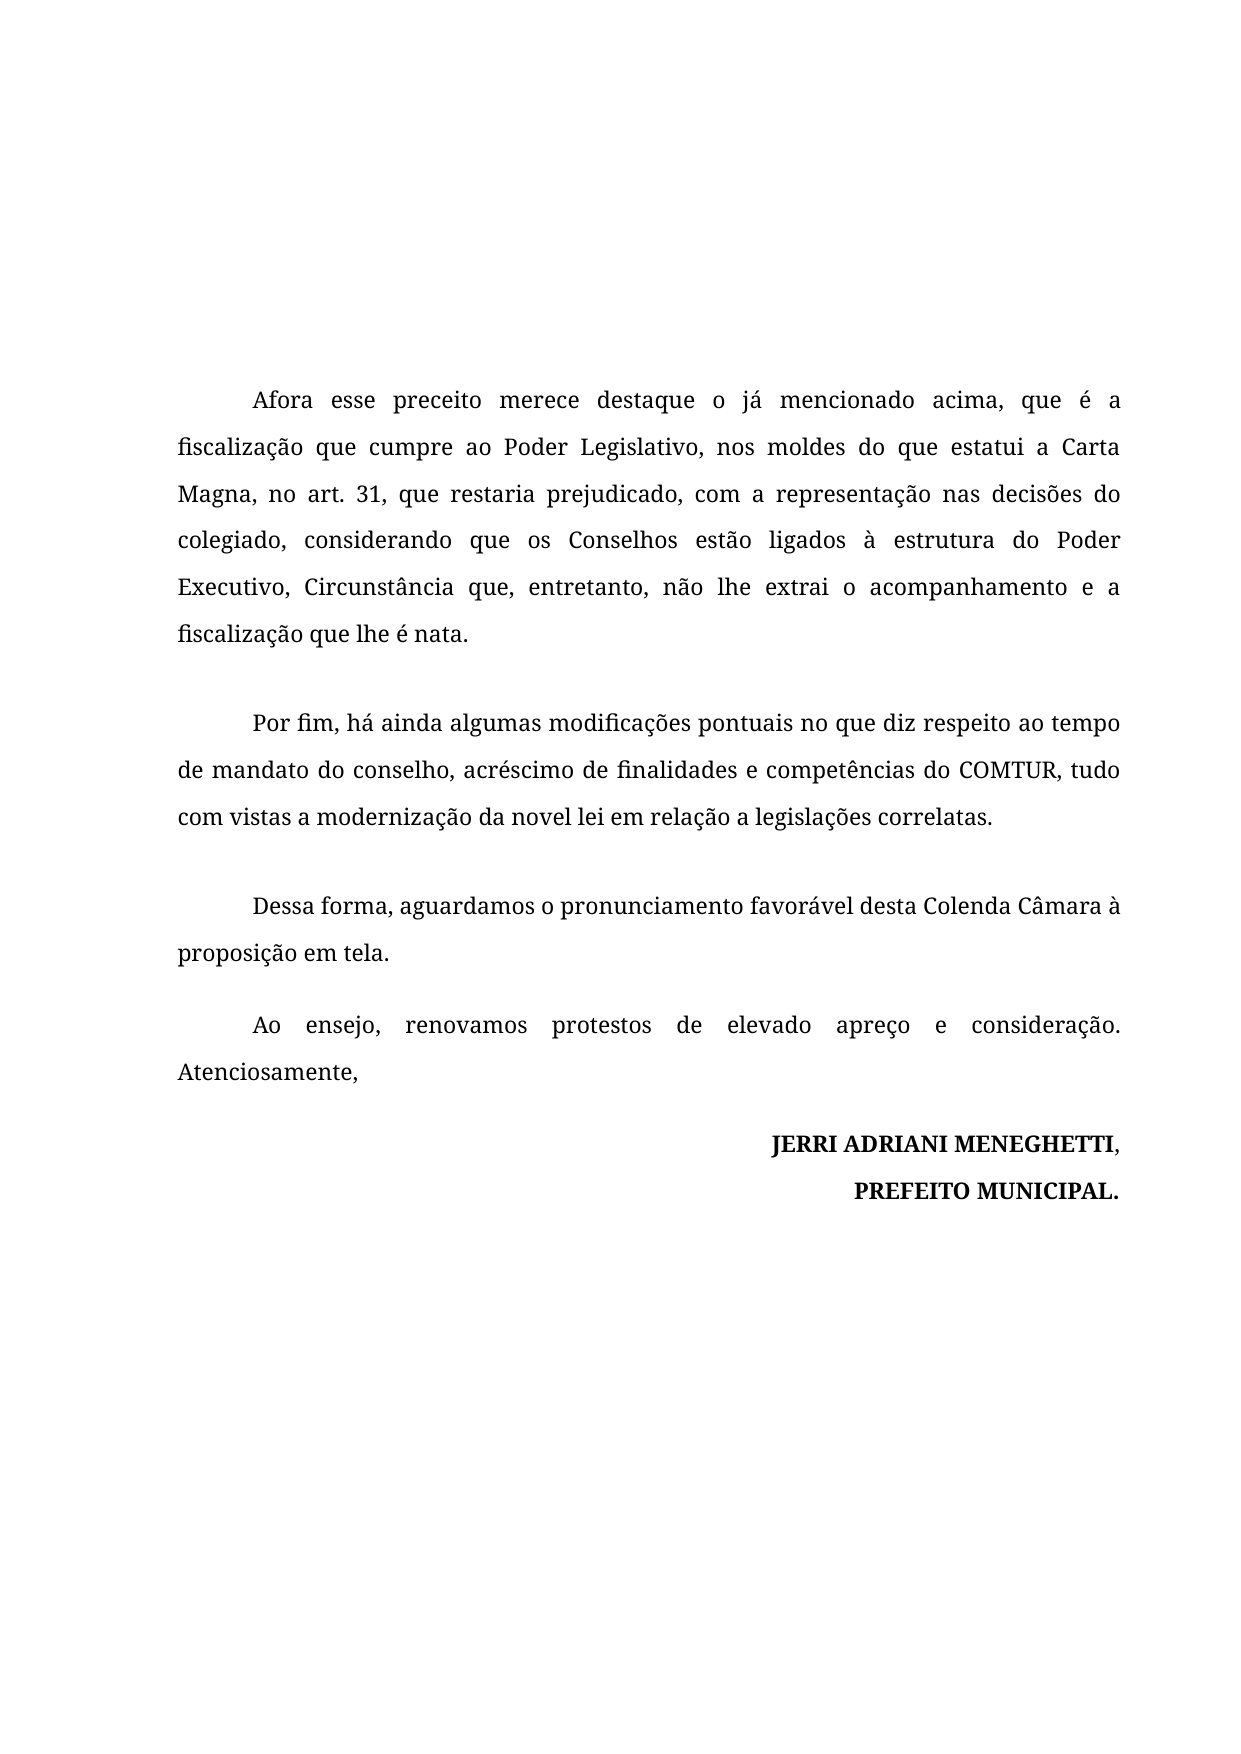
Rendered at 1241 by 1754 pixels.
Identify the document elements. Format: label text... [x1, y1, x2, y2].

text Ao ensejo, renovamos protestos de elevado apreço e consideração. Atenciosamente, [177, 1009, 1122, 1087]
text Por fim, há ainda algumas modificações pontuais no que diz respeito ao tempo de mandato do conselho, acréscimo de finalidades e competências do COMTUR, tudo com vistas a modernização da novel lei em relação a legislações correlatas. [177, 707, 1122, 832]
text Dessa forma, aguardamos o pronunciamento favorável desta Colenda Câmara à proposição em tela. [177, 890, 1122, 968]
text Afora esse preceito merece destaque o já mencionado acima, que é a fiscalização que cumpre ao Poder Legislativo, nos moldes do que estatui a Carta Magna, no art. 31, que restaria prejudicado, com a representação nas decisões do colegiado, considerando que os Conselhos estão ligados à estrutura do Poder Executivo, Circunstância que, entretanto, não lhe extrai o acompanhamento e a fiscalização que lhe é nata. [177, 384, 1122, 649]
table_header [170, 1129, 561, 1207]
table_header JERRI ADRIANI MENEGHETTI, PREFEITO MUNICIPAL. [561, 1129, 1127, 1207]
